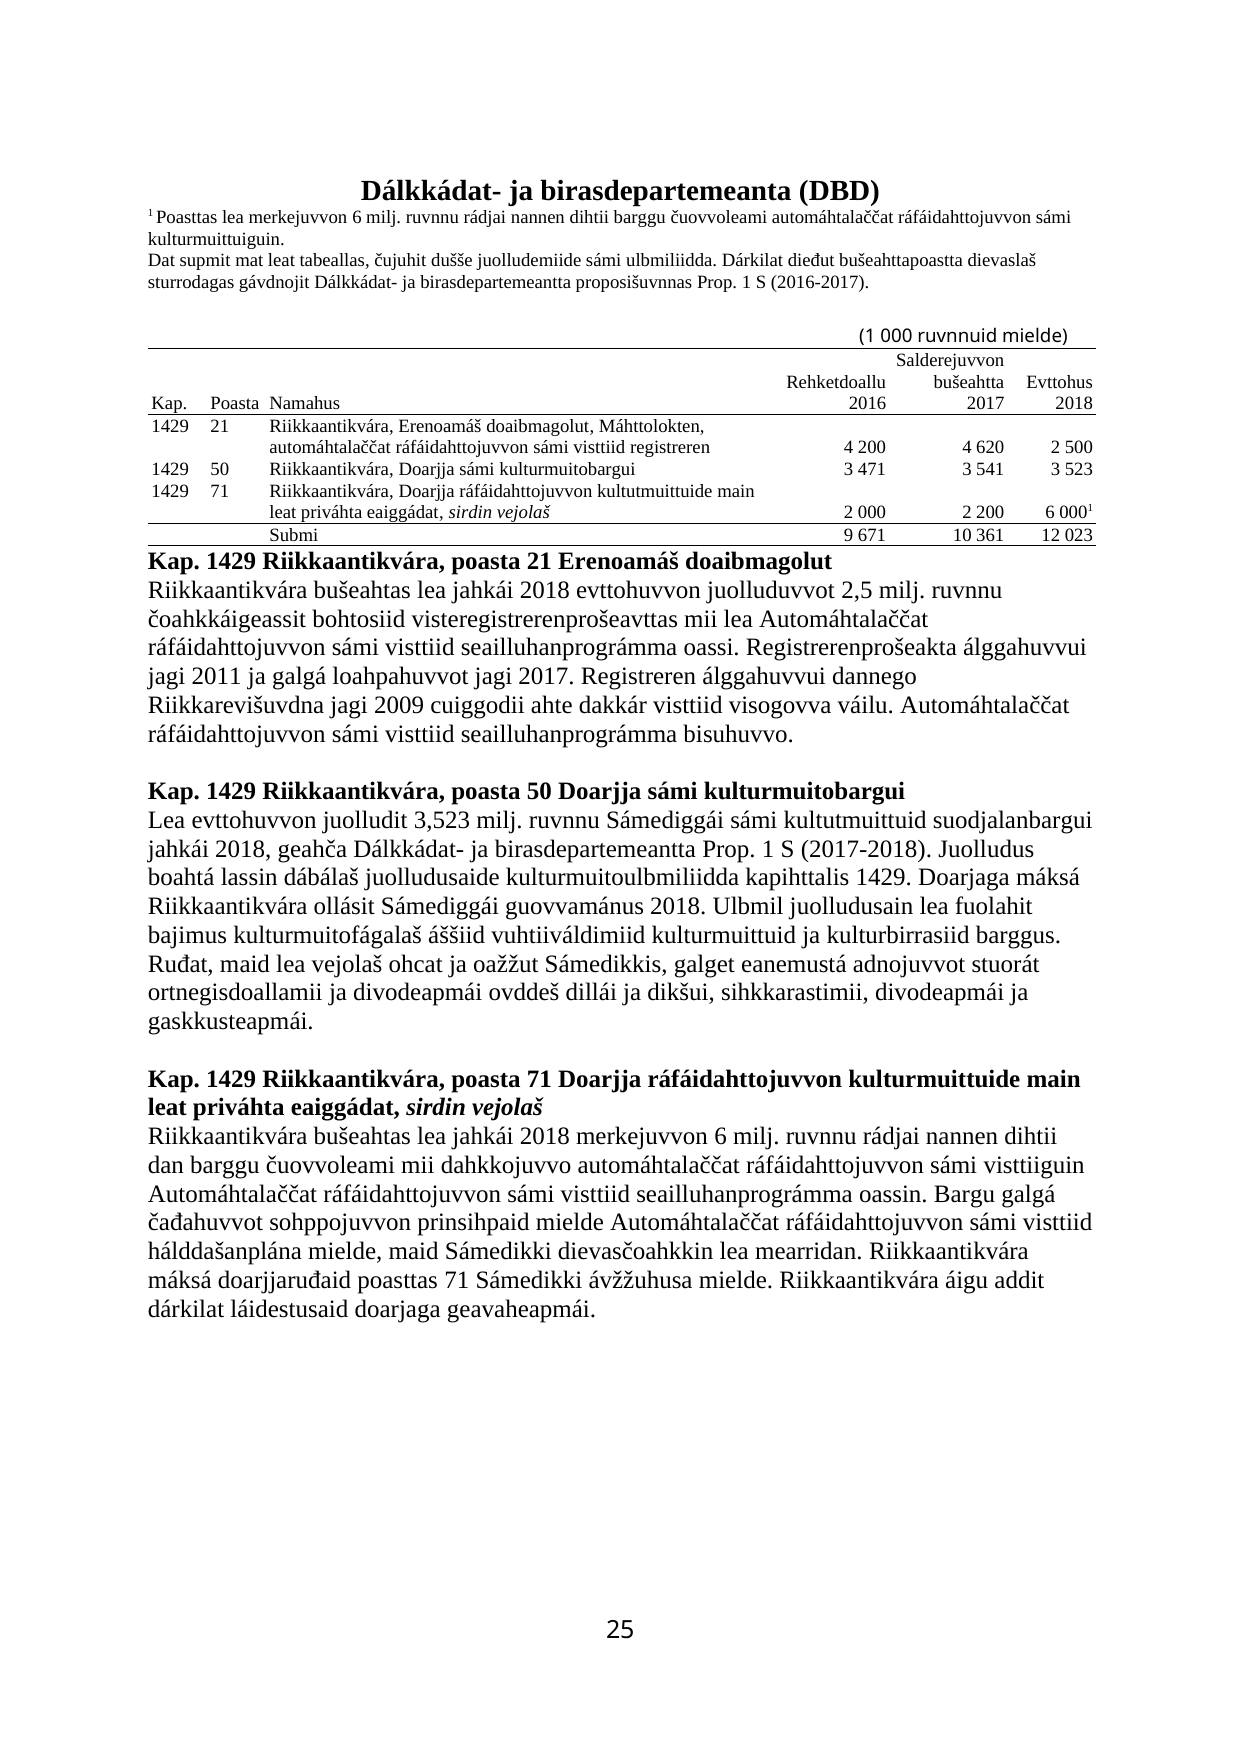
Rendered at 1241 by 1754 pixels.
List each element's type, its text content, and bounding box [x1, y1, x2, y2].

table_header (1 000 ruvnnuid mielde) [266, 314, 1067, 348]
table_header [1067, 314, 1096, 348]
table_header [148, 314, 207, 348]
text Riikkaantikvára bušeahtas lea jahkái 2018 evttohuvvon juolluduvvot 2,5 milj. ruvnnu čoahkkáigeassit bohtosiid visteregistrerenprošeavttas mii lea Automáhtalaččat ráfáidahttojuvvon sámi visttiid seailluhanprográmma oassi. Registrerenprošeakta álggahuvvui jagi 2011 ja galgá loahpahuvvot jagi 2017. Registreren álggahuvvui dannego Riikkarevišuvdna jagi 2009 cuiggodii ahte dakkár visttiid visogovva váilu. Automáhtalaččat ráfáidahttojuvvon sámi visttiid seailluhanprográmma bisuhuvvo. [148, 575, 1093, 747]
table_cell 50 [207, 458, 266, 479]
table_cell Kap. [148, 349, 207, 414]
table_cell 71 [207, 480, 266, 523]
table_cell 6 0001 [1008, 480, 1096, 523]
table_cell 12 023 [1008, 524, 1096, 545]
text Kap. 1429 Riikkaantikvára, poasta 21 Erenoamáš doaibmagolut [148, 546, 1093, 575]
table_cell 21 [207, 415, 266, 458]
table_cell 1429 [148, 415, 207, 458]
table_cell 4 200 [771, 415, 889, 458]
text Dat supmit mat leat tabeallas, čujuhit dušše juolludemiide sámi ulbmiliidda. Dárkilat dieđut bušeahttapoastta dievaslaš sturrodagas gávdnojit Dálkkádat- ja birasdepartemeantta proposišuvnnas Prop. 1 S (2016-2017). [148, 249, 1093, 292]
table_cell 10 361 [889, 524, 1008, 545]
text Kap. 1429 Riikkaantikvára, poasta 71 Doarjja ráfáidahttojuvvon kulturmuittuide main leat priváhta eaiggádat, sirdin vejolaš Riikkaantikvára bušeahtas lea jahkái 2018 merkejuvvon 6 milj. ruvnnu rádjai nannen dihtii dan barggu čuovvoleami mii dahkkojuvvo automáhtalaččat ráfáidahttojuvvon sámi visttiiguin Automáhtalaččat ráfáidahttojuvvon sámi visttiid seailluhanprográmma oassin. Bargu galgá čađahuvvot sohppojuvvon prinsihpaid mielde Automáhtalaččat ráfáidahttojuvvon sámi visttiid hálddašanplána mielde, maid Sámedikki dievasčoahkkin lea mearridan. Riikkaantikvára máksá doarjjaruđaid poasttas 71 Sámedikki ávžžuhusa mielde. Riikkaantikvára áigu addit dárkilat láidestusaid doarjaga geavaheapmái. [148, 1064, 1093, 1322]
table_cell 4 620 [889, 415, 1008, 458]
table_cell Submi [266, 524, 771, 545]
table_cell Rehketdoallu 2016 [771, 349, 889, 414]
table_cell [148, 524, 207, 545]
table_cell Evttohus 2018 [1008, 349, 1096, 414]
table_cell 1429 [148, 458, 207, 479]
table_cell Riikkaantikvára, Doarjja ráfáidahttojuvvon kultutmuittuide main leat priváhta eaiggádat, sirdin vejolaš [266, 480, 771, 523]
table_header [207, 314, 266, 348]
table_cell 3 471 [771, 458, 889, 479]
table_cell 3 523 [1008, 458, 1096, 479]
text Lea evttohuvvon juolludit 3,523 milj. ruvnnu Sámediggái sámi kultutmuittuid suodjalanbargui jahkái 2018, geahča Dálkkádat- ja birasdepartemeantta Prop. 1 S (2017-2018). Juolludus boahtá lassin dábálaš juolludusaide kulturmuitoulbmiliidda kapihttalis 1429. Doarjaga máksá Riikkaantikvára ollásit Sámediggái guovvamánus 2018. Ulbmil juolludusain lea fuolahit bajimus kulturmuitofágalaš áššiid vuhtiiváldimiid kulturmuittuid ja kulturbirrasiid barggus. Ruđat, maid lea vejolaš ohcat ja oažžut Sámedikkis, galget eanemustá adnojuvvot stuorát ortnegisdoallamii ja divodeapmái ovddeš dillái ja dikšui, sihkkarastimii, divodeapmái ja gaskkusteapmái. [148, 805, 1093, 1035]
table_cell 2 500 [1008, 415, 1096, 458]
table_cell 3 541 [889, 458, 1008, 479]
table_cell Riikkaantikvára, Erenoamáš doaibmagolut, Máhttolokten, automáhtalaččat ráfáidahttojuvvon sámi visttiid registreren [266, 415, 771, 458]
table_cell 1429 [148, 480, 207, 523]
table_cell Namahus [266, 349, 771, 414]
table_cell 2 000 [771, 480, 889, 523]
table_cell Riikkaantikvára, Doarjja sámi kulturmuitobargui [266, 458, 771, 479]
table_cell Salderejuvvon bušeahtta 2017 [889, 349, 1008, 414]
text 1 Poasttas lea merkejuvvon 6 milj. ruvnnu rádjai nannen dihtii barggu čuovvoleami automáhtalaččat ráfáidahttojuvvon sámi kulturmuittuiguin. [148, 206, 1093, 249]
table_cell 2 200 [889, 480, 1008, 523]
text Kap. 1429 Riikkaantikvára, poasta 50 Doarjja sámi kulturmuitobargui [148, 776, 1093, 805]
table_cell [207, 524, 266, 545]
table_cell 9 671 [771, 524, 889, 545]
table_cell Poasta [207, 349, 266, 414]
subtitle Dálkkádat- ja birasdepartemeanta (DBD) [148, 173, 1093, 206]
